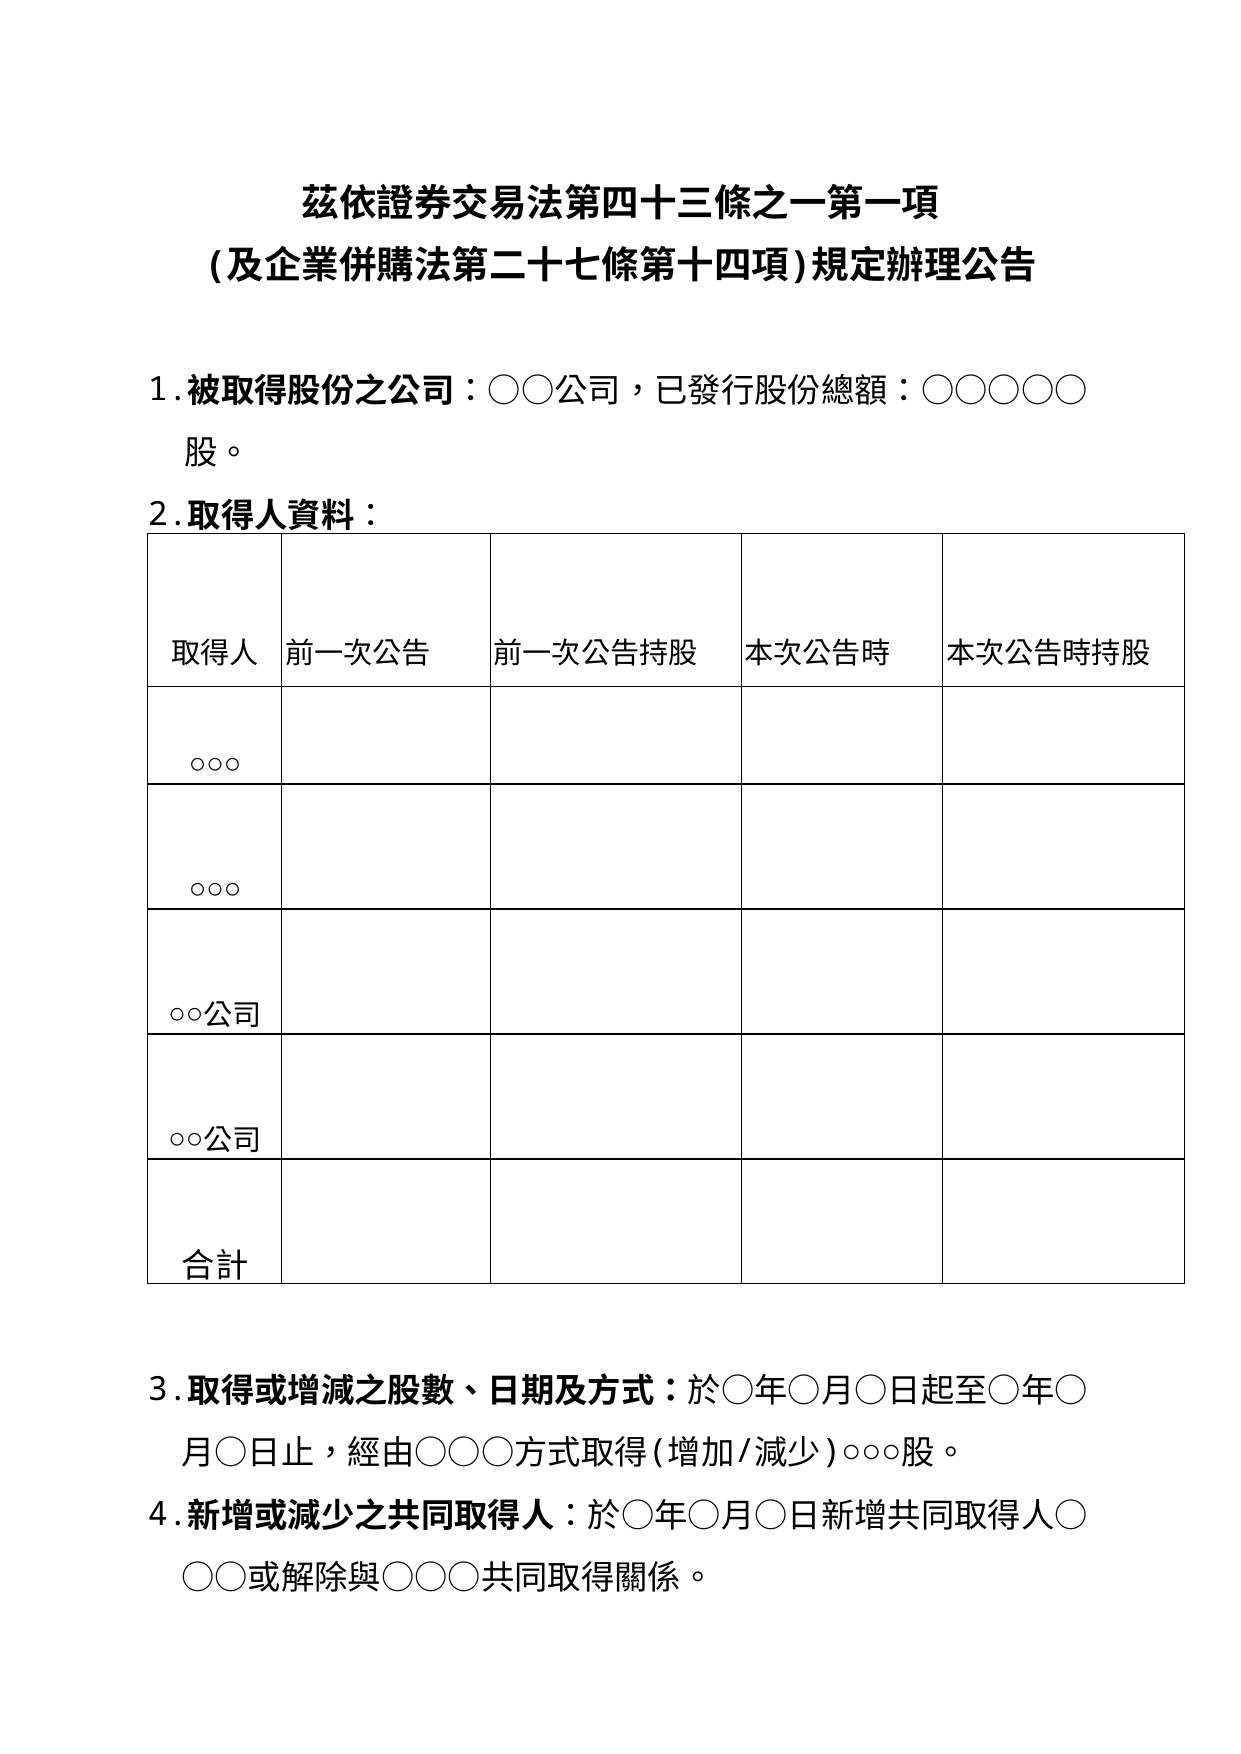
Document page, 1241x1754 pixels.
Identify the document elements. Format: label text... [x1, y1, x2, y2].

table_cell [742, 1160, 942, 1283]
table_cell ○○公司 [148, 1035, 281, 1158]
table_header 前一次公告 持股總額 (初次取得不適用) [282, 534, 490, 686]
text 3.取得或增減之股數、日期及方式：於○年○月○日起至○年○月○日止，經由○○○方式取得(增加/減少)○○○股。 [148, 1346, 1092, 1471]
table_cell [742, 1035, 942, 1158]
table_cell [742, 687, 942, 783]
table_cell [943, 1035, 1184, 1158]
text (及企業併購法第二十七條第十四項)規定辦理公告 [148, 221, 1092, 283]
table_cell ○○○ [148, 785, 281, 908]
table_cell [491, 1035, 741, 1158]
table_cell [282, 1035, 490, 1158]
text 茲依證券交易法第四十三條之一第一項 [148, 158, 1092, 221]
text 4.新增或減少之共同取得人：於○年○月○日新增共同取得人○○○或解除與○○○共同取得關係。 [148, 1471, 1092, 1596]
table_cell ○○○ [148, 687, 281, 783]
table_cell [282, 910, 490, 1033]
table_header 本次公告時持股 總額占公司已發行股份總額百分比 [943, 534, 1184, 686]
table_cell [742, 910, 942, 1033]
table_cell [491, 785, 741, 908]
table_header 本次公告時 持股總額 [742, 534, 942, 686]
table_cell [491, 1160, 741, 1283]
table_cell [943, 910, 1184, 1033]
text 2.取得人資料： [148, 471, 1092, 533]
table_cell 合計 [148, 1160, 281, 1283]
table_cell [282, 687, 490, 783]
table_cell [943, 1160, 1184, 1283]
table_cell [282, 785, 490, 908]
table_cell ○○公司 [148, 910, 281, 1033]
text 1.被取得股份之公司：○○公司，已發行股份總額：○○○○○ 股。 [148, 346, 1122, 471]
table_header 前一次公告持股 總額占公司已發行股份總額百分比 (初次取得不適用) [491, 534, 741, 686]
table_cell [742, 785, 942, 908]
table_cell [282, 1160, 490, 1283]
table_cell [943, 785, 1184, 908]
table_cell [491, 910, 741, 1033]
table_header 取得人 [148, 534, 281, 686]
table_cell [943, 687, 1184, 783]
table_cell [491, 687, 741, 783]
